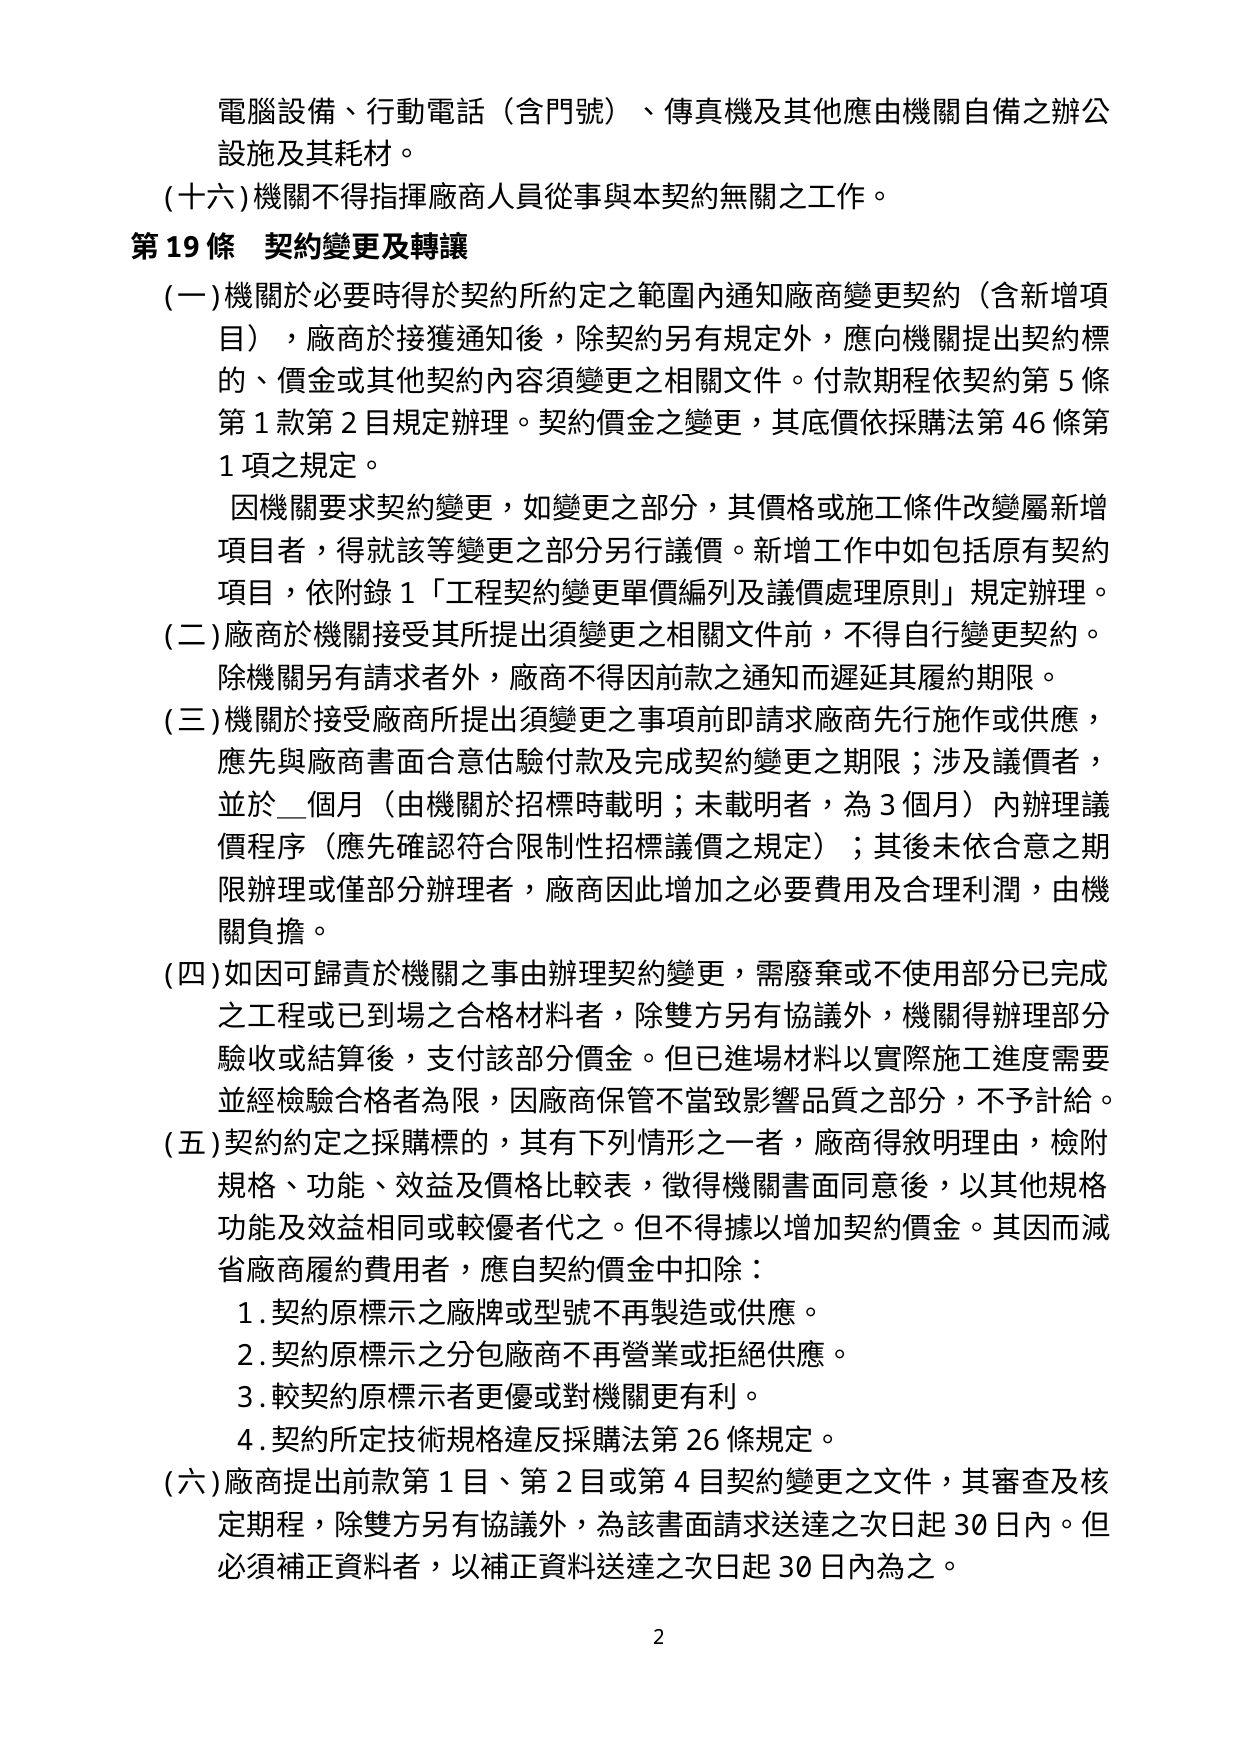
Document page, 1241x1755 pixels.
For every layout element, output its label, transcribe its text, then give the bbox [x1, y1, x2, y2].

text 第19條 契約變更及轉讓 [130, 223, 1110, 266]
text (二)廠商於機關接受其所提出須變更之相關文件前，不得自行變更契約。除機關另有請求者外，廠商不得因前款之通知而遲延其履約期限。 [159, 612, 1110, 697]
text (十六)機關不得指揮廠商人員從事與本契約無關之工作。 [159, 173, 1110, 216]
text 3.較契約原標示者更優或對機關更有利。 [218, 1374, 1104, 1416]
text (四)如因可歸責於機關之事由辦理契約變更，需廢棄或不使用部分已完成之工程或已到場之合格材料者，除雙方另有協議外，機關得辦理部分驗收或結算後，支付該部分價金。但已進場材料以實際施工進度需要並經檢驗合格者為限，因廠商保管不當致影響品質之部分，不予計給。 [159, 951, 1110, 1120]
text 4.契約所定技術規格違反採購法第26條規定。 [218, 1416, 1104, 1459]
text (六)廠商提出前款第1目、第2目或第4目契約變更之文件，其審查及核定期程，除雙方另有協議外，為該書面請求送達之次日起30日內。但必須補正資料者，以補正資料送達之次日起30日內為之。 [159, 1459, 1110, 1586]
text (一)機關於必要時得於契約所約定之範圍內通知廠商變更契約（含新增項目），廠商於接獲通知後，除契約另有規定外，應向機關提出契約標的、價金或其他契約內容須變更之相關文件。付款期程依契約第5條第1款第2目規定辦理。契約價金之變更，其底價依採購法第46條第1項之規定。 [159, 273, 1110, 485]
text 2.契約原標示之分包廠商不再營業或拒絕供應。 [218, 1332, 1104, 1374]
text (五)契約約定之採購標的，其有下列情形之一者，廠商得敘明理由，檢附規格、功能、效益及價格比較表，徵得機關書面同意後，以其他規格、功能及效益相同或較優者代之。但不得據以增加契約價金。其因而減省廠商履約費用者，應自契約價金中扣除： [159, 1120, 1110, 1289]
text (三)機關於接受廠商所提出須變更之事項前即請求廠商先行施作或供應，應先與廠商書面合意估驗付款及完成契約變更之期限；涉及議價者，並於＿個月（由機關於招標時載明；未載明者，為3個月）內辦理議價程序（應先確認符合限制性招標議價之規定）；其後未依合意之期限辦理或僅部分辦理者，廠商因此增加之必要費用及合理利潤，由機關負擔。 [159, 697, 1110, 951]
text 因機關要求契約變更，如變更之部分，其價格或施工條件改變屬新增項目者，得就該等變更之部分另行議價。新增工作中如包括原有契約項目，依附錄1「工程契約變更單價編列及議價處理原則」規定辦理。 [159, 485, 1110, 612]
text 電腦設備、行動電話（含門號）、傳真機及其他應由機關自備之辦公設施及其耗材。 [159, 89, 1110, 173]
text 1.契約原標示之廠牌或型號不再製造或供應。 [218, 1289, 1104, 1332]
